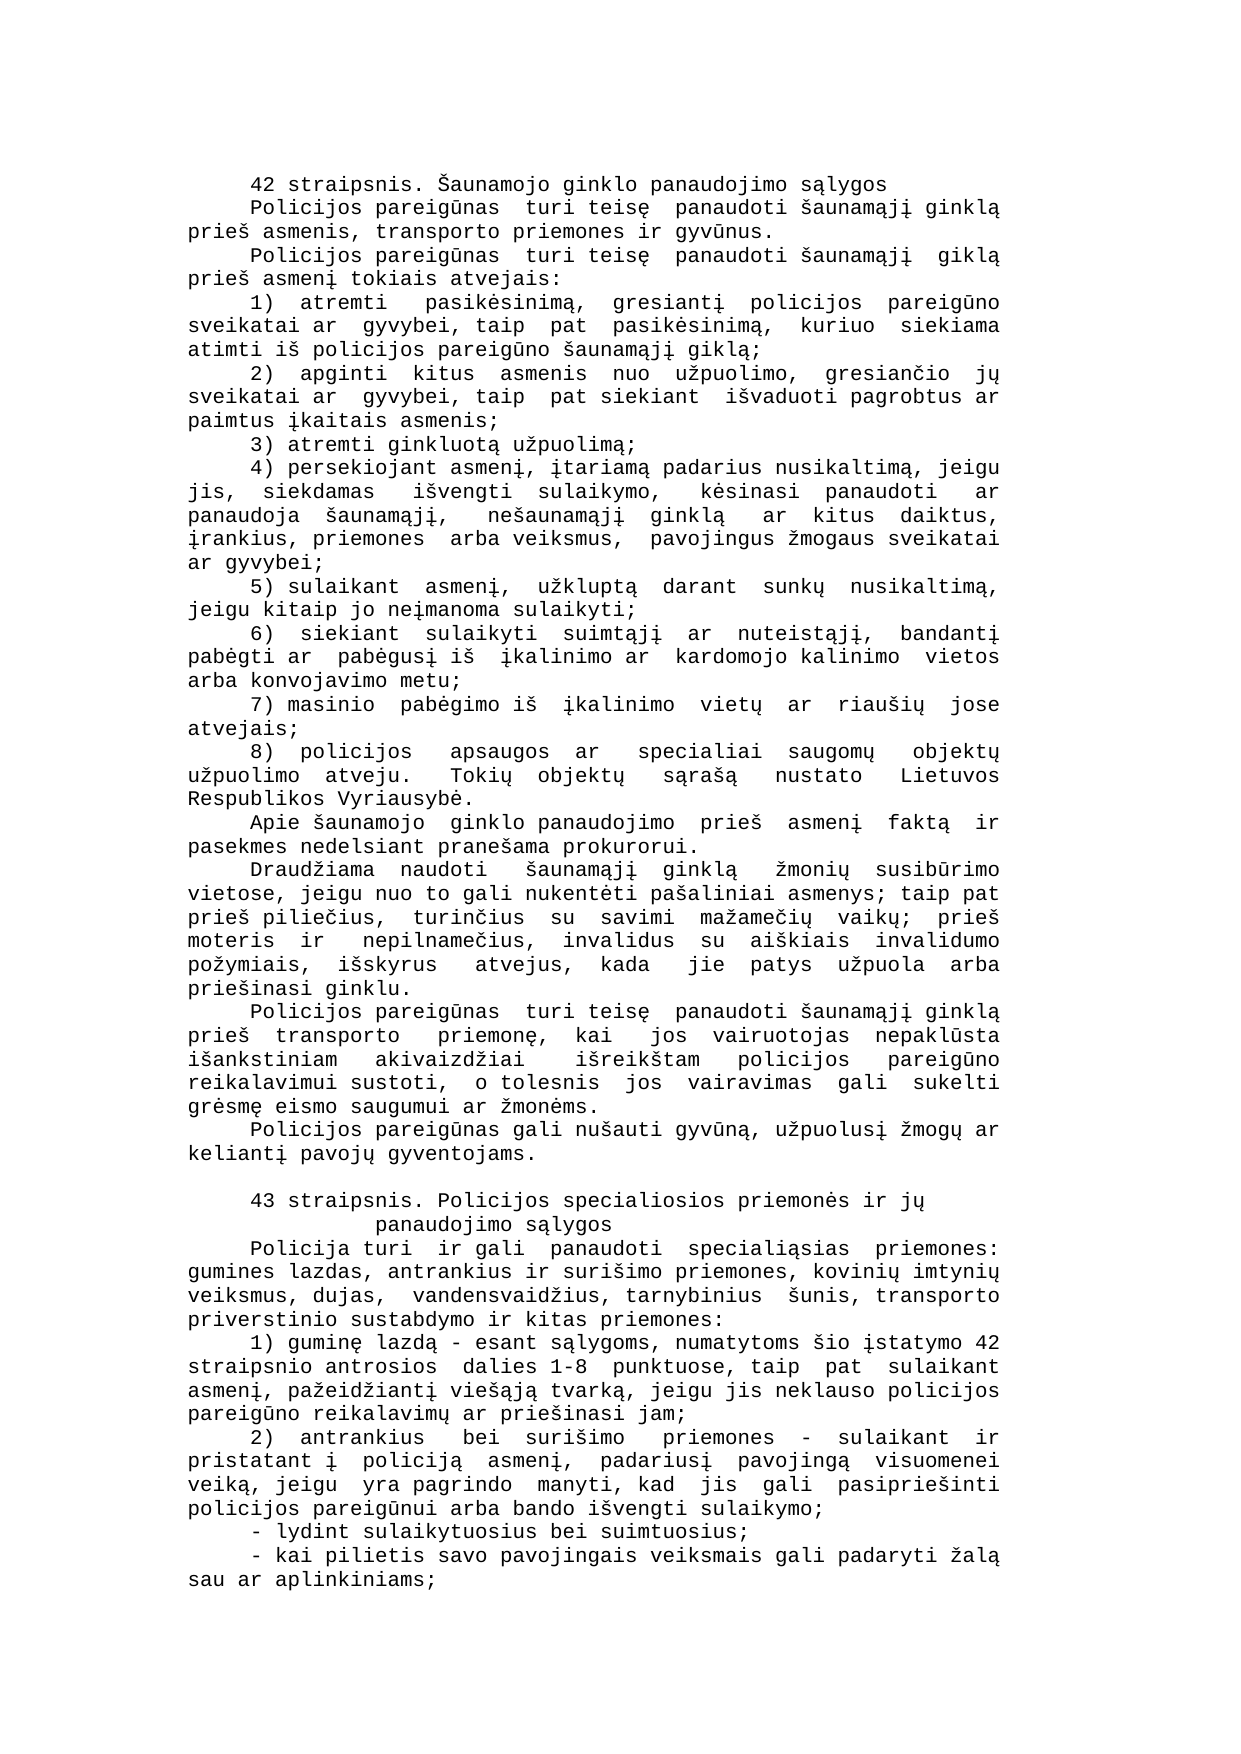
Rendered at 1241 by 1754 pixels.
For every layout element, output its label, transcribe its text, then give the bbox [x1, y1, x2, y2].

text ar gyvybei; [187, 552, 1053, 576]
text Policijos pareigūnas turi teisę panaudoti šaunamąjį giklą [187, 244, 1053, 268]
text atvejais; [187, 717, 1053, 741]
text reikalavimui sustoti, o tolesnis jos vairavimas gali sukelti [187, 1072, 1053, 1096]
text prieš transporto priemonę, kai jos vairuotojas nepaklūsta [187, 1025, 1053, 1048]
text paimtus įkaitais asmenis; [187, 410, 1053, 434]
text 5) sulaikant asmenį, užkluptą darant sunkų nusikaltimą, [187, 576, 1053, 599]
text Draudžiama naudoti šaunamąjį ginklą žmonių susibūrimo [187, 859, 1053, 883]
text Policijos pareigūnas turi teisę panaudoti šaunamąjį ginklą [187, 197, 1053, 221]
text sveikatai ar gyvybei, taip pat siekiant išvaduoti pagrobtus ar [187, 386, 1053, 410]
text moteris ir nepilnamečius, invalidus su aiškiais invalidumo [187, 930, 1053, 954]
text jeigu kitaip jo neįmanoma sulaikyti; [187, 599, 1053, 623]
text panaudojimo sąlygos [187, 1214, 1053, 1238]
text užpuolimo atveju. Tokių objektų sąrašą nustato Lietuvos [187, 765, 1053, 788]
text Respublikos Vyriausybė. [187, 788, 1053, 812]
text 8) policijos apsaugos ar specialiai saugomų objektų [187, 741, 1053, 765]
text 3) atremti ginkluotą užpuolimą; [187, 434, 1053, 457]
text pabėgti ar pabėgusį iš įkalinimo ar kardomojo kalinimo vietos [187, 647, 1053, 670]
text įrankius, priemones arba veiksmus, pavojingus žmogaus sveikatai [187, 528, 1053, 552]
text 1) guminę lazdą - esant sąlygoms, numatytoms šio įstatymo 42 [187, 1332, 1053, 1356]
text 4) persekiojant asmenį, įtariamą padarius nusikaltimą, jeigu [187, 457, 1053, 481]
text asmenį, pažeidžiantį viešąją tvarką, jeigu jis neklauso policijos [187, 1379, 1053, 1403]
text pasekmes nedelsiant pranešama prokurorui. [187, 836, 1053, 859]
text Policijos pareigūnas turi teisę panaudoti šaunamąjį ginklą [187, 1001, 1053, 1025]
text grėsmę eismo saugumui ar žmonėms. [187, 1096, 1053, 1119]
text straipsnio antrosios dalies 1-8 punktuose, taip pat sulaikant [187, 1356, 1053, 1379]
text - kai pilietis savo pavojingais veiksmais gali padaryti žalą [187, 1545, 1053, 1569]
text išankstiniam akivaizdžiai išreikštam policijos pareigūno [187, 1048, 1053, 1072]
text Apie šaunamojo ginklo panaudojimo prieš asmenį faktą ir [187, 812, 1053, 836]
text priverstinio sustabdymo ir kitas priemones: [187, 1309, 1053, 1332]
text prieš asmenį tokiais atvejais: [187, 268, 1053, 292]
text sveikatai ar gyvybei, taip pat pasikėsinimą, kuriuo siekiama [187, 316, 1053, 339]
text - lydint sulaikytuosius bei suimtuosius; [187, 1521, 1053, 1545]
text pristatant į policiją asmenį, padariusį pavojingą visuomenei [187, 1451, 1053, 1474]
text veiką, jeigu yra pagrindo manyti, kad jis gali pasipriešinti [187, 1474, 1053, 1498]
text 1) atremti pasikėsinimą, gresiantį policijos pareigūno [187, 292, 1053, 316]
text pareigūno reikalavimų ar priešinasi jam; [187, 1403, 1053, 1427]
text priešinasi ginklu. [187, 978, 1053, 1001]
text 6) siekiant sulaikyti suimtąjį ar nuteistąjį, bandantį [187, 623, 1053, 647]
text Policijos pareigūnas gali nušauti gyvūną, užpuolusį žmogų ar [187, 1119, 1053, 1143]
text vietose, jeigu nuo to gali nukentėti pašaliniai asmenys; taip pat [187, 883, 1053, 907]
text 2) antrankius bei surišimo priemones - sulaikant ir [187, 1427, 1053, 1451]
text atimti iš policijos pareigūno šaunamąjį giklą; [187, 339, 1053, 363]
text prieš piliečius, turinčius su savimi mažamečių vaikų; prieš [187, 907, 1053, 930]
text Policija turi ir gali panaudoti specialiąsias priemones: [187, 1238, 1053, 1261]
text veiksmus, dujas, vandensvaidžius, tarnybinius šunis, transporto [187, 1285, 1053, 1309]
text 42 straipsnis. Šaunamojo ginklo panaudojimo sąlygos [187, 174, 1053, 197]
text policijos pareigūnui arba bando išvengti sulaikymo; [187, 1498, 1053, 1521]
text požymiais, išskyrus atvejus, kada jie patys užpuola arba [187, 954, 1053, 978]
text sau ar aplinkiniams; [187, 1569, 1053, 1592]
text 43 straipsnis. Policijos specialiosios priemonės ir jų [187, 1190, 1053, 1214]
text jis, siekdamas išvengti sulaikymo, kėsinasi panaudoti ar [187, 481, 1053, 505]
text prieš asmenis, transporto priemones ir gyvūnus. [187, 221, 1053, 244]
text keliantį pavojų gyventojams. [187, 1143, 1053, 1167]
text panaudoja šaunamąjį, nešaunamąjį ginklą ar kitus daiktus, [187, 505, 1053, 528]
text 7) masinio pabėgimo iš įkalinimo vietų ar riaušių jose [187, 694, 1053, 717]
text gumines lazdas, antrankius ir surišimo priemones, kovinių imtynių [187, 1261, 1053, 1285]
text 2) apginti kitus asmenis nuo užpuolimo, gresiančio jų [187, 363, 1053, 386]
text arba konvojavimo metu; [187, 670, 1053, 694]
